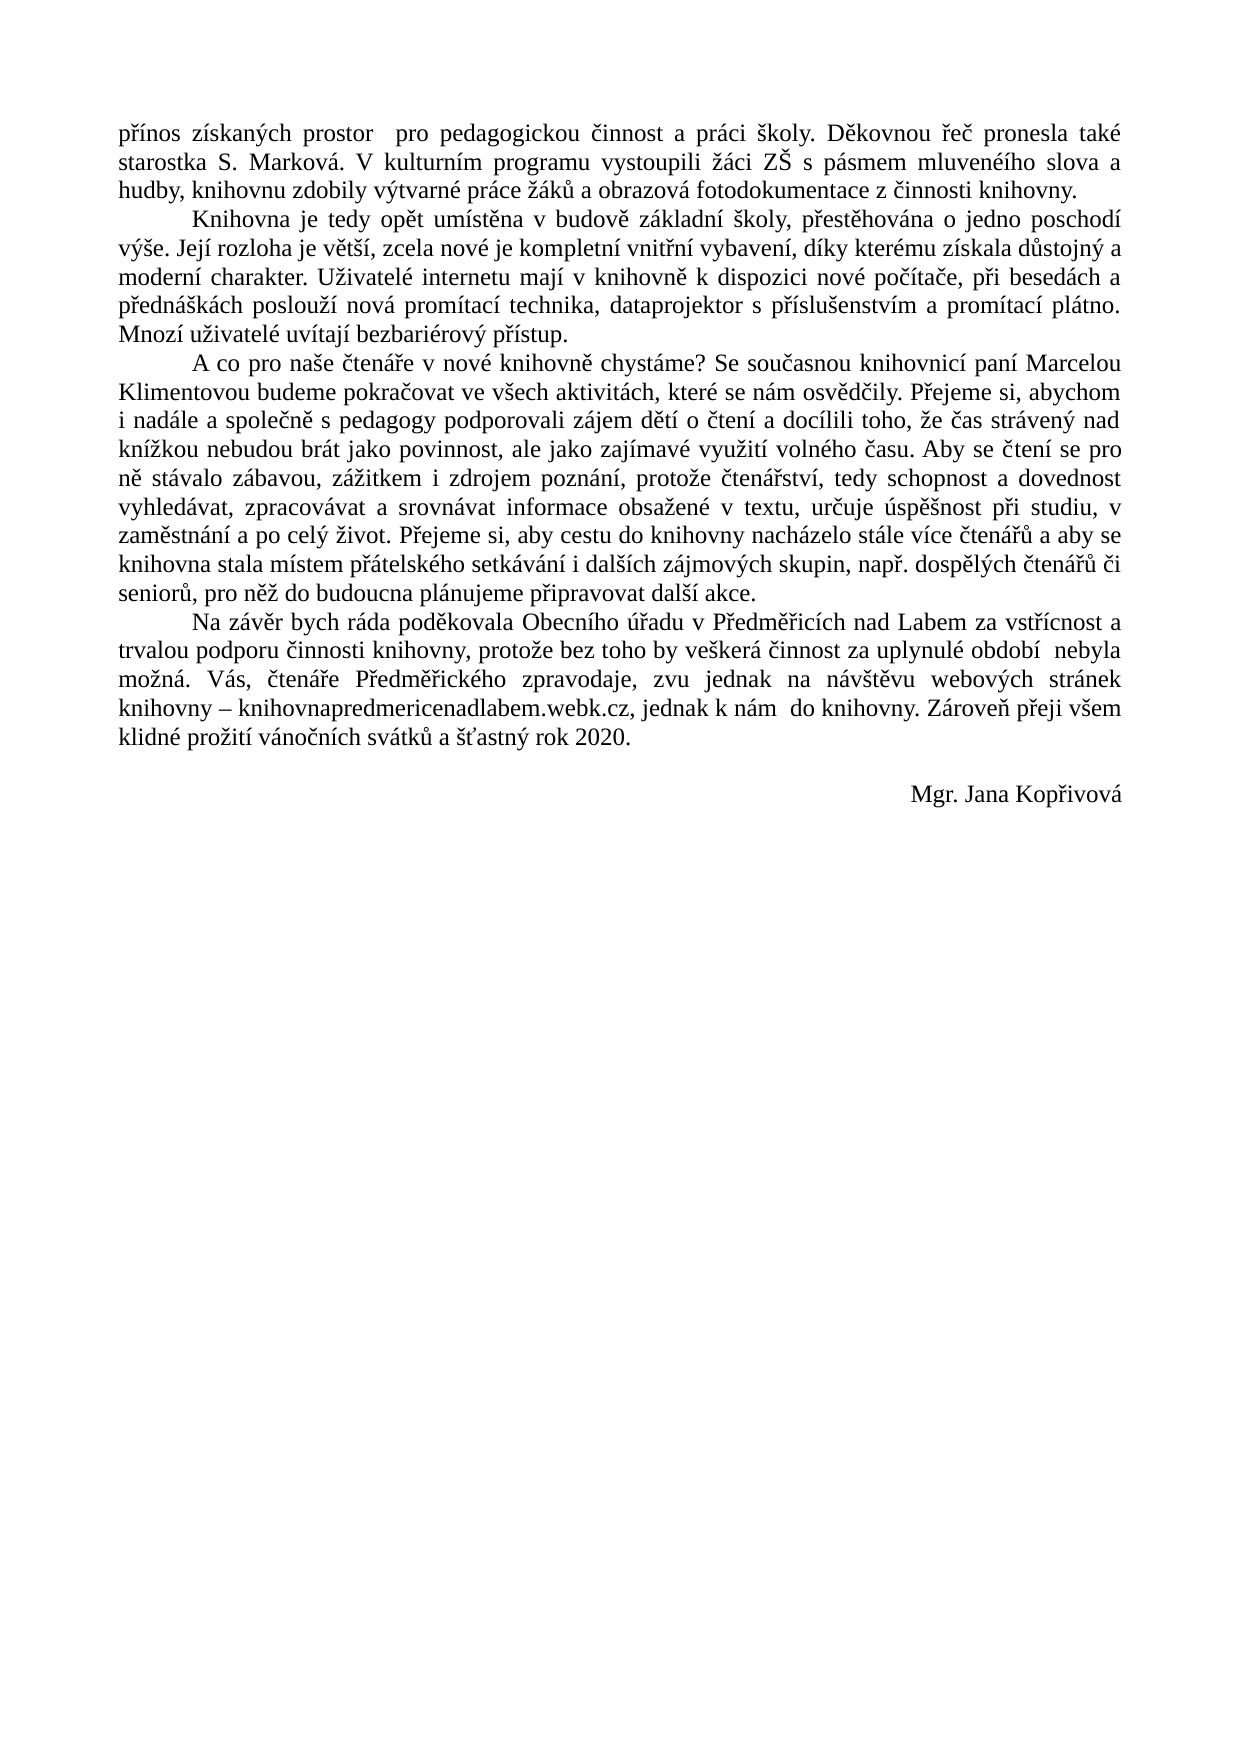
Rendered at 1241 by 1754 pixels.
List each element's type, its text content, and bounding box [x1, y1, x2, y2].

text A co pro naše čtenáře v nové knihovně chystáme? Se současnou knihovnicí paní Marcelou Klimentovou budeme pokračovat ve všech aktivitách, které se nám osvědčily. Přejeme si, abychom i nadále a společně s pedagogy podporovali zájem dětí o čtení a docílili toho, že čas strávený nad knížkou nebudou brát jako povinnost, ale jako zajímavé využití volného času. Aby se čtení se pro ně stávalo zábavou, zážitkem i zdrojem poznání, protože čtenářství, tedy schopnost a dovednost vyhledávat, zpracovávat a srovnávat informace obsažené v textu, určuje úspěšnost při studiu, v zaměstnání a po celý život. Přejeme si, aby cestu do knihovny nacházelo stále více čtenářů a aby se knihovna stala místem přátelského setkávání i dalších zájmových skupin, např. dospělých čtenářů či seniorů, pro něž do budoucna plánujeme připravovat další akce. [118, 348, 1122, 607]
text přínos získaných prostor pro pedagogickou činnost a práci školy. Děkovnou řeč pronesla také starostka S. Marková. V kulturním programu vystoupili žáci ZŠ s pásmem mluvenéího slova a hudby, knihovnu zdobily výtvarné práce žáků a obrazová fotodokumentace z činnosti knihovny. [118, 118, 1122, 204]
text Mgr. Jana Kopřivová [118, 779, 1122, 808]
text Knihovna je tedy opět umístěna v budově základní školy, přestěhována o jedno poschodí výše. Její rozloha je větší, zcela nové je kompletní vnitřní vybavení, díky kterému získala důstojný a moderní charakter. Uživatelé internetu mají v knihovně k dispozici nové počítače, při besedách a přednáškách poslouží nová promítací technika, dataprojektor s příslušenstvím a promítací plátno. Mnozí uživatelé uvítají bezbariérový přístup. [118, 204, 1122, 348]
text Na závěr bych ráda poděkovala Obecního úřadu v Předměřicích nad Labem za vstřícnost a trvalou podporu činnosti knihovny, protože bez toho by veškerá činnost za uplynulé období nebyla možná. Vás, čtenáře Předměřického zpravodaje, zvu jednak na návštěvu webových stránek knihovny – knihovnapredmericenadlabem.webk.cz, jednak k nám do knihovny. Zároveň přeji všem klidné prožití vánočních svátků a šťastný rok 2020. [118, 607, 1122, 751]
